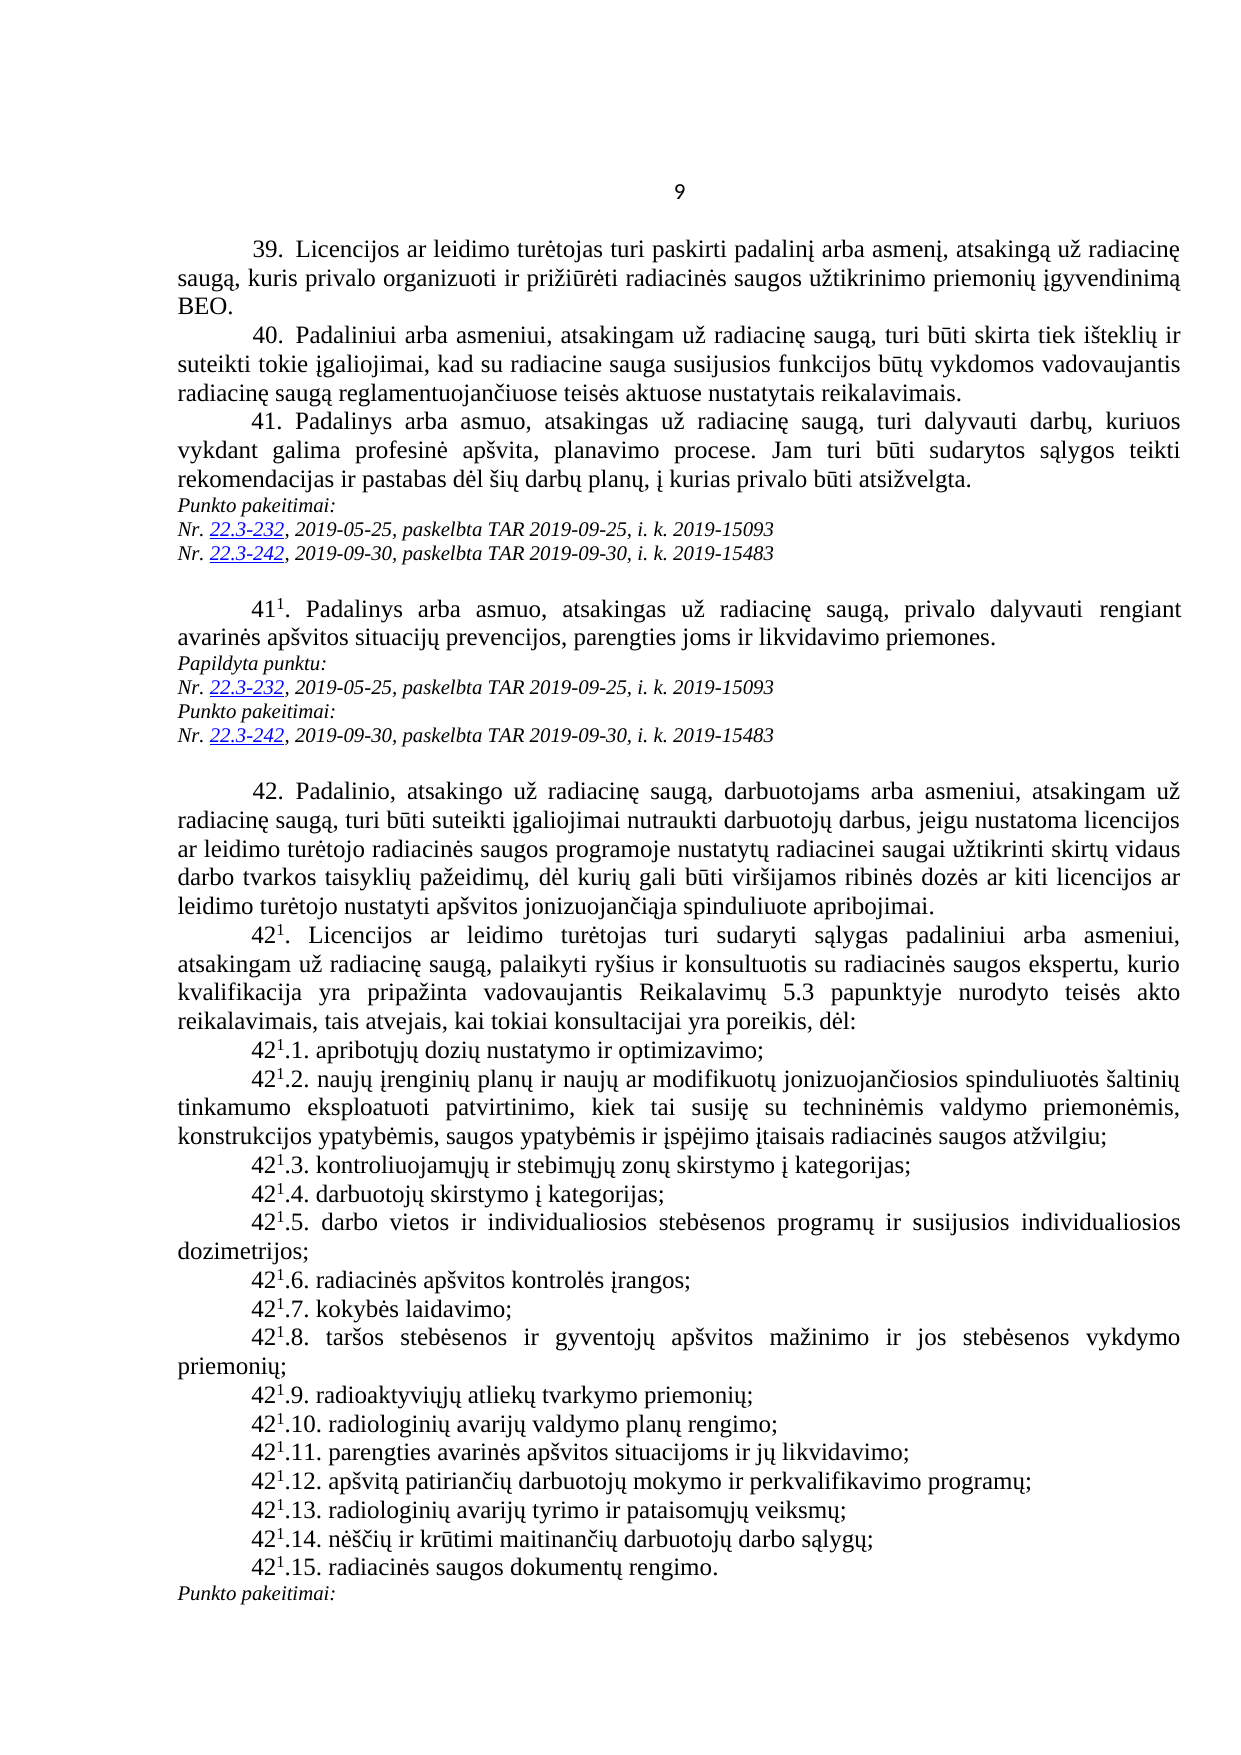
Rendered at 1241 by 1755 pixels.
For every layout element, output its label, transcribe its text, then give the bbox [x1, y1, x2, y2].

text 421.5. darbo vietos ir individualiosios stebėsenos programų ir susijusios individualiosios dozimetrijos; [177, 1207, 1181, 1265]
text Nr. 22.3-232, 2019-05-25, paskelbta TAR 2019-09-25, i. k. 2019-15093 [177, 675, 1181, 699]
text 411. Padalinys arba asmuo, atsakingas už radiacinę saugą, privalo dalyvauti rengiant avarinės apšvitos situacijų prevencijos, parengties joms ir likvidavimo priemones. [177, 594, 1181, 651]
text Nr. 22.3-242, 2019-09-30, paskelbta TAR 2019-09-30, i. k. 2019-15483 [177, 541, 1181, 565]
text Nr. 22.3-242, 2019-09-30, paskelbta TAR 2019-09-30, i. k. 2019-15483 [177, 723, 1181, 747]
text 42. Padalinio, atsakingo už radiacinę saugą, darbuotojams arba asmeniui, atsakingam už radiacinę saugą, turi būti suteikti įgaliojimai nutraukti darbuotojų darbus, jeigu nustatoma licencijos ar leidimo turėtojo radiacinės saugos programoje nustatytų radiacinei saugai užtikrinti skirtų vidaus darbo tvarkos taisyklių pažeidimų, dėl kurių gali būti viršijamos ribinės dozės ar kiti licencijos ar leidimo turėtojo nustatyti apšvitos jonizuojančiąja spinduliuote apribojimai. [177, 776, 1181, 920]
text 421. Licencijos ar leidimo turėtojas turi sudaryti sąlygas padaliniui arba asmeniui, atsakingam už radiacinę saugą, palaikyti ryšius ir konsultuotis su radiacinės saugos ekspertu, kurio kvalifikacija yra pripažinta vadovaujantis Reikalavimų 5.3 papunktyje nurodyto teisės akto reikalavimais, tais atvejais, kai tokiai konsultacijai yra poreikis, dėl: [177, 920, 1181, 1035]
text 421.10. radiologinių avarijų valdymo planų rengimo; [177, 1409, 1181, 1437]
text 421.3. kontroliuojamųjų ir stebimųjų zonų skirstymo į kategorijas; [177, 1150, 1181, 1179]
text 421.14. nėščių ir krūtimi maitinančių darbuotojų darbo sąlygų; [177, 1524, 1181, 1552]
text Nr. 22.3-232, 2019-05-25, paskelbta TAR 2019-09-25, i. k. 2019-15093 [177, 517, 1181, 541]
text 421.9. radioaktyviųjų atliekų tvarkymo priemonių; [177, 1380, 1181, 1409]
text Punkto pakeitimai: [177, 493, 1181, 517]
text 41. Padalinys arba asmuo, atsakingas už radiacinę saugą, turi dalyvauti darbų, kuriuos vykdant galima profesinė apšvita, planavimo procese. Jam turi būti sudarytos sąlygos teikti rekomendacijas ir pastabas dėl šių darbų planų, į kurias privalo būti atsižvelgta. [177, 406, 1181, 493]
text 421.1. apribotųjų dozių nustatymo ir optimizavimo; [177, 1035, 1181, 1064]
text 421.11. parengties avarinės apšvitos situacijoms ir jų likvidavimo; [177, 1437, 1181, 1466]
text 421.8. taršos stebėsenos ir gyventojų apšvitos mažinimo ir jos stebėsenos vykdymo priemonių; [177, 1322, 1181, 1380]
text 421.2. naujų įrenginių planų ir naujų ar modifikuotų jonizuojančiosios spinduliuotės šaltinių tinkamumo eksploatuoti patvirtinimo, kiek tai susiję su techninėmis valdymo priemonėmis, konstrukcijos ypatybėmis, saugos ypatybėmis ir įspėjimo įtaisais radiacinės saugos atžvilgiu; [177, 1064, 1181, 1150]
text Punkto pakeitimai: [177, 699, 1181, 723]
text 421.7. kokybės laidavimo; [177, 1294, 1181, 1322]
text 421.4. darbuotojų skirstymo į kategorijas; [177, 1179, 1181, 1207]
text 40. Padaliniui arba asmeniui, atsakingam už radiacinę saugą, turi būti skirta tiek išteklių ir suteikti tokie įgaliojimai, kad su radiacine sauga susijusios funkcijos būtų vykdomos vadovaujantis radiacinę saugą reglamentuojančiuose teisės aktuose nustatytais reikalavimais. [177, 320, 1181, 406]
text 421.6. radiacinės apšvitos kontrolės įrangos; [177, 1265, 1181, 1294]
text Papildyta punktu: [177, 651, 1181, 675]
text 421.12. apšvitą patiriančių darbuotojų mokymo ir perkvalifikavimo programų; [177, 1466, 1181, 1495]
text 421.13. radiologinių avarijų tyrimo ir pataisomųjų veiksmų; [177, 1495, 1181, 1524]
text Punkto pakeitimai: [177, 1581, 1181, 1605]
text 39. Licencijos ar leidimo turėtojas turi paskirti padalinį arba asmenį, atsakingą už radiacinę saugą, kuris privalo organizuoti ir prižiūrėti radiacinės saugos užtikrinimo priemonių įgyvendinimą BEO. [177, 234, 1181, 320]
text 421.15. radiacinės saugos dokumentų rengimo. [177, 1552, 1181, 1581]
